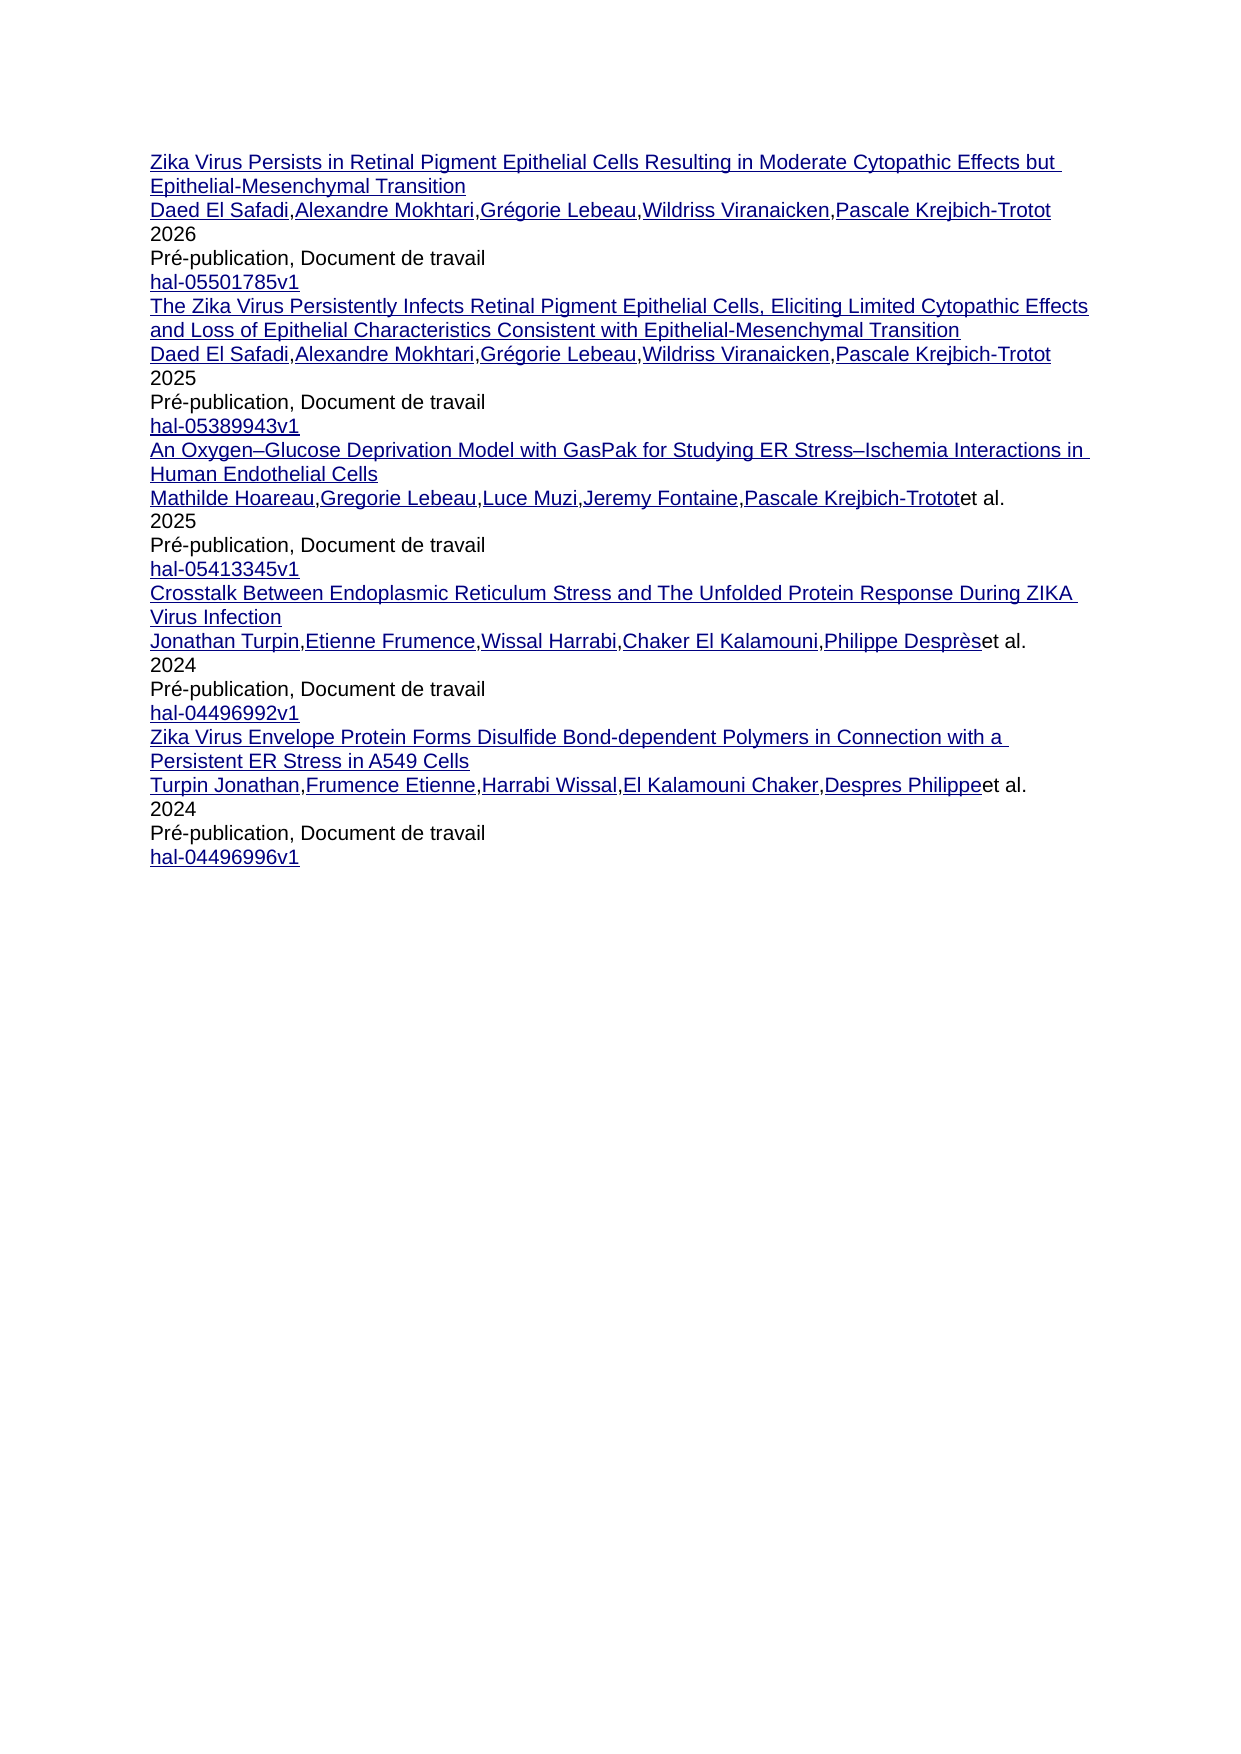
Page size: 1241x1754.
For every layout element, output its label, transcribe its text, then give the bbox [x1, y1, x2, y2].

table_cell Crosstalk Between Endoplasmic Reticulum Stress and The Unfolded Protein Response During ZIKA Virus Infection Jonathan Turpin,Etienne Frumence,Wissal Harrabi,Chaker El Kalamouni,Philippe Desprèset al. 2024 Pré-publication, Document de travail hal-04496992v1 [150, 581, 1090, 725]
table_cell An Oxygen–Glucose Deprivation Model with GasPak for Studying ER Stress–Ischemia Interactions in [150, 438, 1090, 458]
table_cell Human Endothelial Cells Mathilde Hoareau,Gregorie Lebeau,Luce Muzi,Jeremy Fontaine,Pascale Krejbich-Trototet al. 2025 Pré-publication, Document de travail hal-05413345v1 [150, 459, 1090, 581]
table_cell The Zika Virus Persistently Infects Retinal Pigment Epithelial Cells, Eliciting Limited Cytopathic Effects and Loss of Epithelial Characteristics Consistent with Epithelial-Mesenchymal Transition Daed El Safadi,Alexandre Mokhtari,Grégorie Lebeau,Wildriss Viranaicken,Pascale Krejbich-Trotot 2025 Pré-publication, Document de travail hal-05389943v1 [150, 294, 1090, 437]
table_cell Zika Virus Envelope Protein Forms Disulfide Bond-dependent Polymers in Connection with a Persistent ER Stress in A549 Cells Turpin Jonathan,Frumence Etienne,Harrabi Wissal,El Kalamouni Chaker,Despres Philippeet al. 2024 Pré-publication, Document de travail hal-04496996v1 [150, 725, 1090, 869]
table_header Zika Virus Persists in Retinal Pigment Epithelial Cells Resulting in Moderate Cytopathic Effects but Epithelial-Mesenchymal Transition Daed El Safadi,Alexandre Mokhtari,Grégorie Lebeau,Wildriss Viranaicken,Pascale Krejbich-Trotot 2026 Pré-publication, Document de travail hal-05501785v1 [150, 150, 1090, 294]
